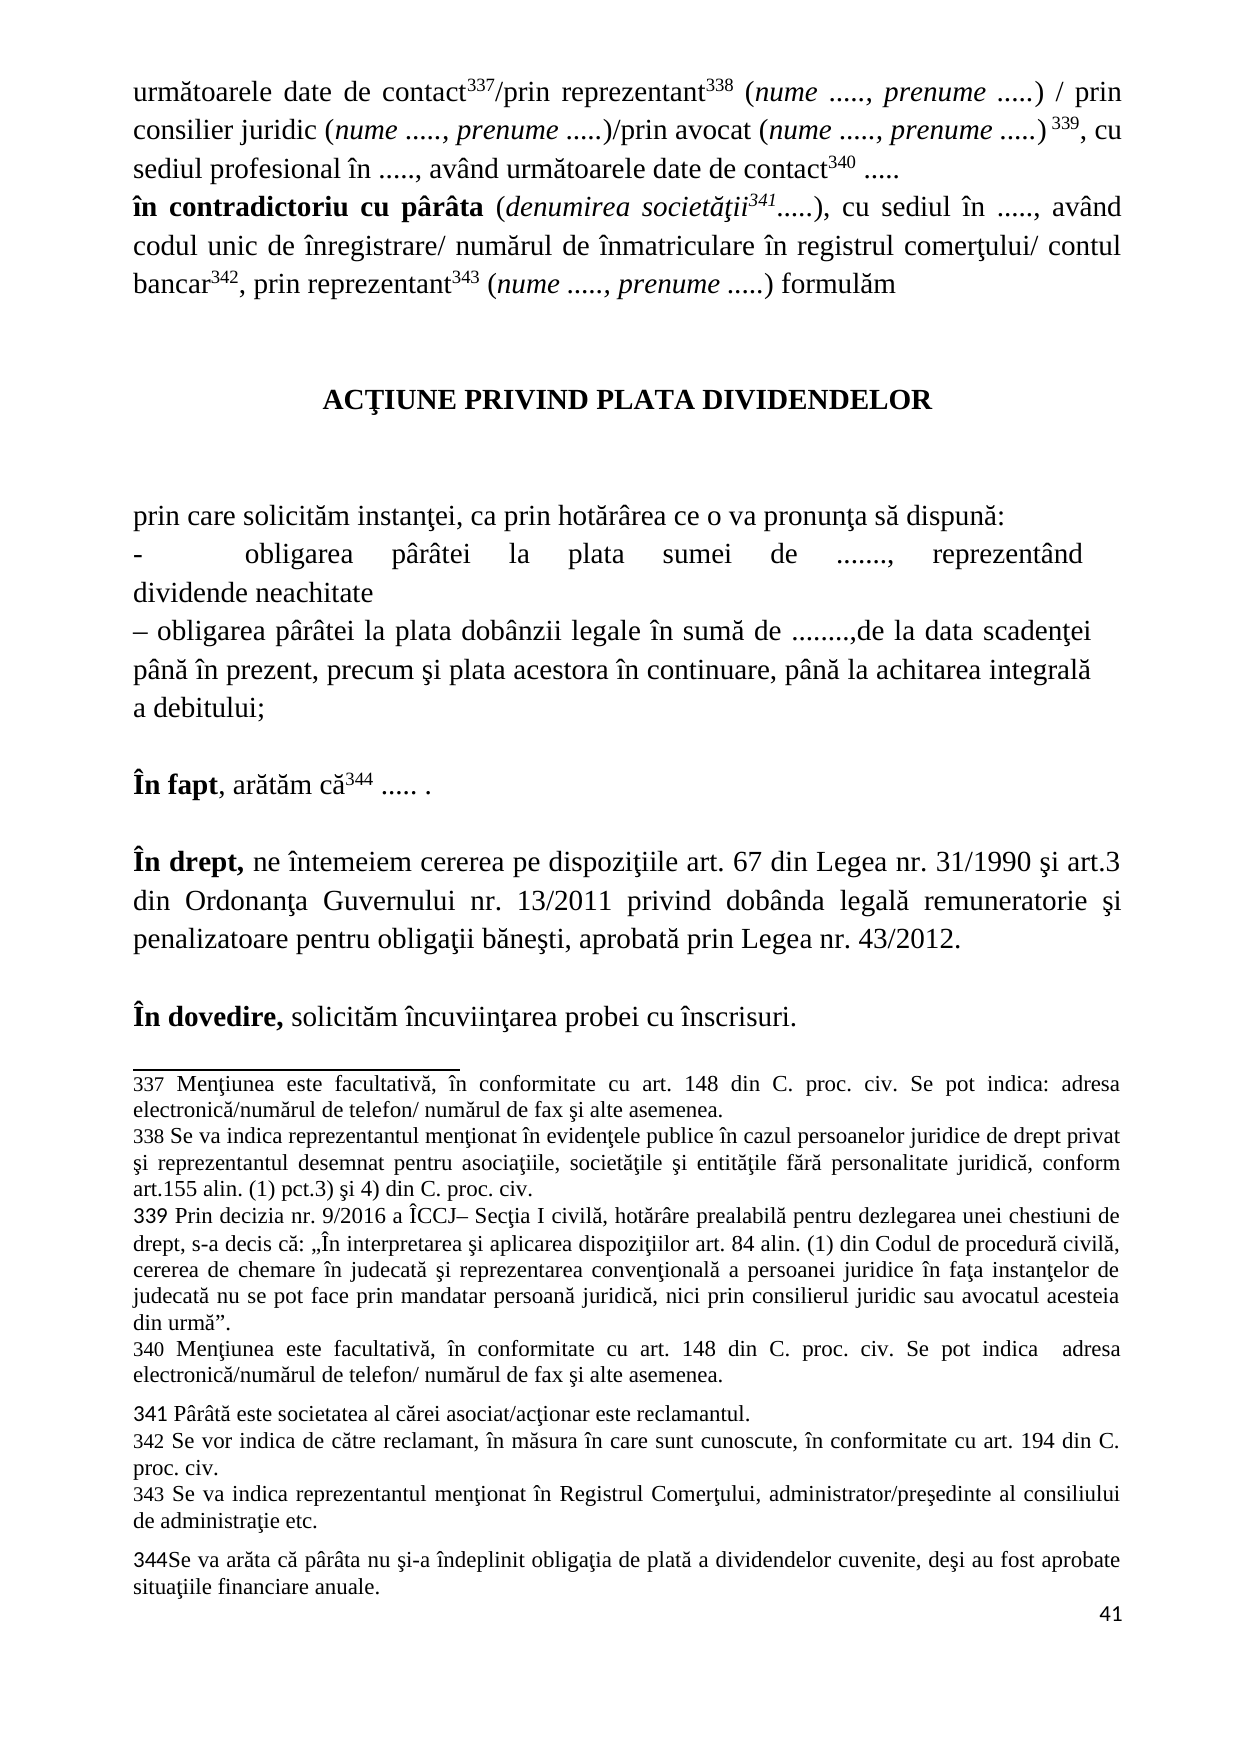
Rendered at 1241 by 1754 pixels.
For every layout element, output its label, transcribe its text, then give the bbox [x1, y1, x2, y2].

text Prin decizia nr. 9/2016 a ÎCCJ– Secţia I civilă, hotărâre prealabilă pentru dezlegarea unei chestiuni de drept, s-a decis că: „În interpretarea şi aplicarea dispoziţiilor art. 84 alin. (1) din Codul de procedură civilă, cererea de chemare în judecată şi reprezentarea convenţională a persoanei juridice în faţa instanţelor de judecată nu se pot face prin mandatar persoană juridică, nici prin consilierul juridic sau avocatul acesteia din urmă”. [133, 1202, 1122, 1335]
text Menţiunea este facultativă, în conformitate cu art. 148 din C. proc. civ. Se pot indica adresa electronică/numărul de telefon/ numărul de fax şi alte asemenea. [133, 1335, 1122, 1388]
text În dovedire, solicităm încuviinţarea probei cu înscrisuri. [133, 999, 1122, 1032]
text Se va indica reprezentantul menţionat în evidenţele publice în cazul persoanelor juridice de drept privat şi reprezentantul desemnat pentru asociaţiile, societăţile şi entităţile fără personalitate juridică, conform art.155 alin. (1) pct.3) şi 4) din C. proc. civ. [133, 1123, 1122, 1202]
text Se vor indica de către reclamant, în măsura în care sunt cunoscute, în conformitate cu art. 194 din C. proc. civ. [133, 1428, 1122, 1480]
text – obligarea pârâtei la plata dobânzii legale în sumă de ........,de la data scadenţei până în prezent, precum şi plata acestora în continuare, până la achitarea integrală a debitului; [133, 613, 1093, 724]
text prin care solicităm instanţei, ca prin hotărârea ce o va pronunţa să dispună: [133, 498, 1122, 531]
text următoarele date de contact/prin reprezentant (nume ....., prenume .....) / prin consilier juridic (nume ....., prenume .....)/prin avocat (nume ....., prenume .....) , cu sediul profesional în ....., având următoarele date de contact ..... [133, 74, 1122, 184]
text Se va arăta că pârâta nu şi-a îndeplinit obligaţia de plată a dividendelor cuvenite, deşi au fost aprobate situaţiile financiare anuale. [133, 1545, 1122, 1599]
text ACŢIUNE PRIVIND PLATA DIVIDENDELOR [133, 382, 1122, 416]
list obligarea pârâtei la plata sumei de ......., reprezentând dividende neachitate [133, 536, 1122, 608]
text Menţiunea este facultativă, în conformitate cu art. 148 din C. proc. civ. Se pot indica: adresa electronică/numărul de telefon/ numărul de fax şi alte asemenea. [133, 1070, 1122, 1123]
text Se va indica reprezentantul menţionat în Registrul Comerţului, administrator/preşedinte al consiliului de administraţie etc. [133, 1480, 1122, 1533]
text În fapt, arătăm că ..... . [133, 767, 1122, 801]
text în contradictoriu cu pârâta (denumirea societăţii.....), cu sediul în ....., având codul unic de înregistrare/ numărul de înmatriculare în registrul comerţului/ contul bancar, prin reprezentant (nume ....., prenume .....) formulăm [133, 189, 1122, 300]
text În drept, ne întemeiem cererea pe dispoziţiile art. 67 din Legea nr. 31/1990 şi art.3 din Ordonanţa Guvernului nr. 13/2011 privind dobânda legală remuneratorie şi penalizatoare pentru obligaţii băneşti, aprobată prin Legea nr. 43/2012. [133, 844, 1122, 955]
text Pârâtă este societatea al cărei asociat/acţionar este reclamantul. [133, 1399, 1122, 1428]
